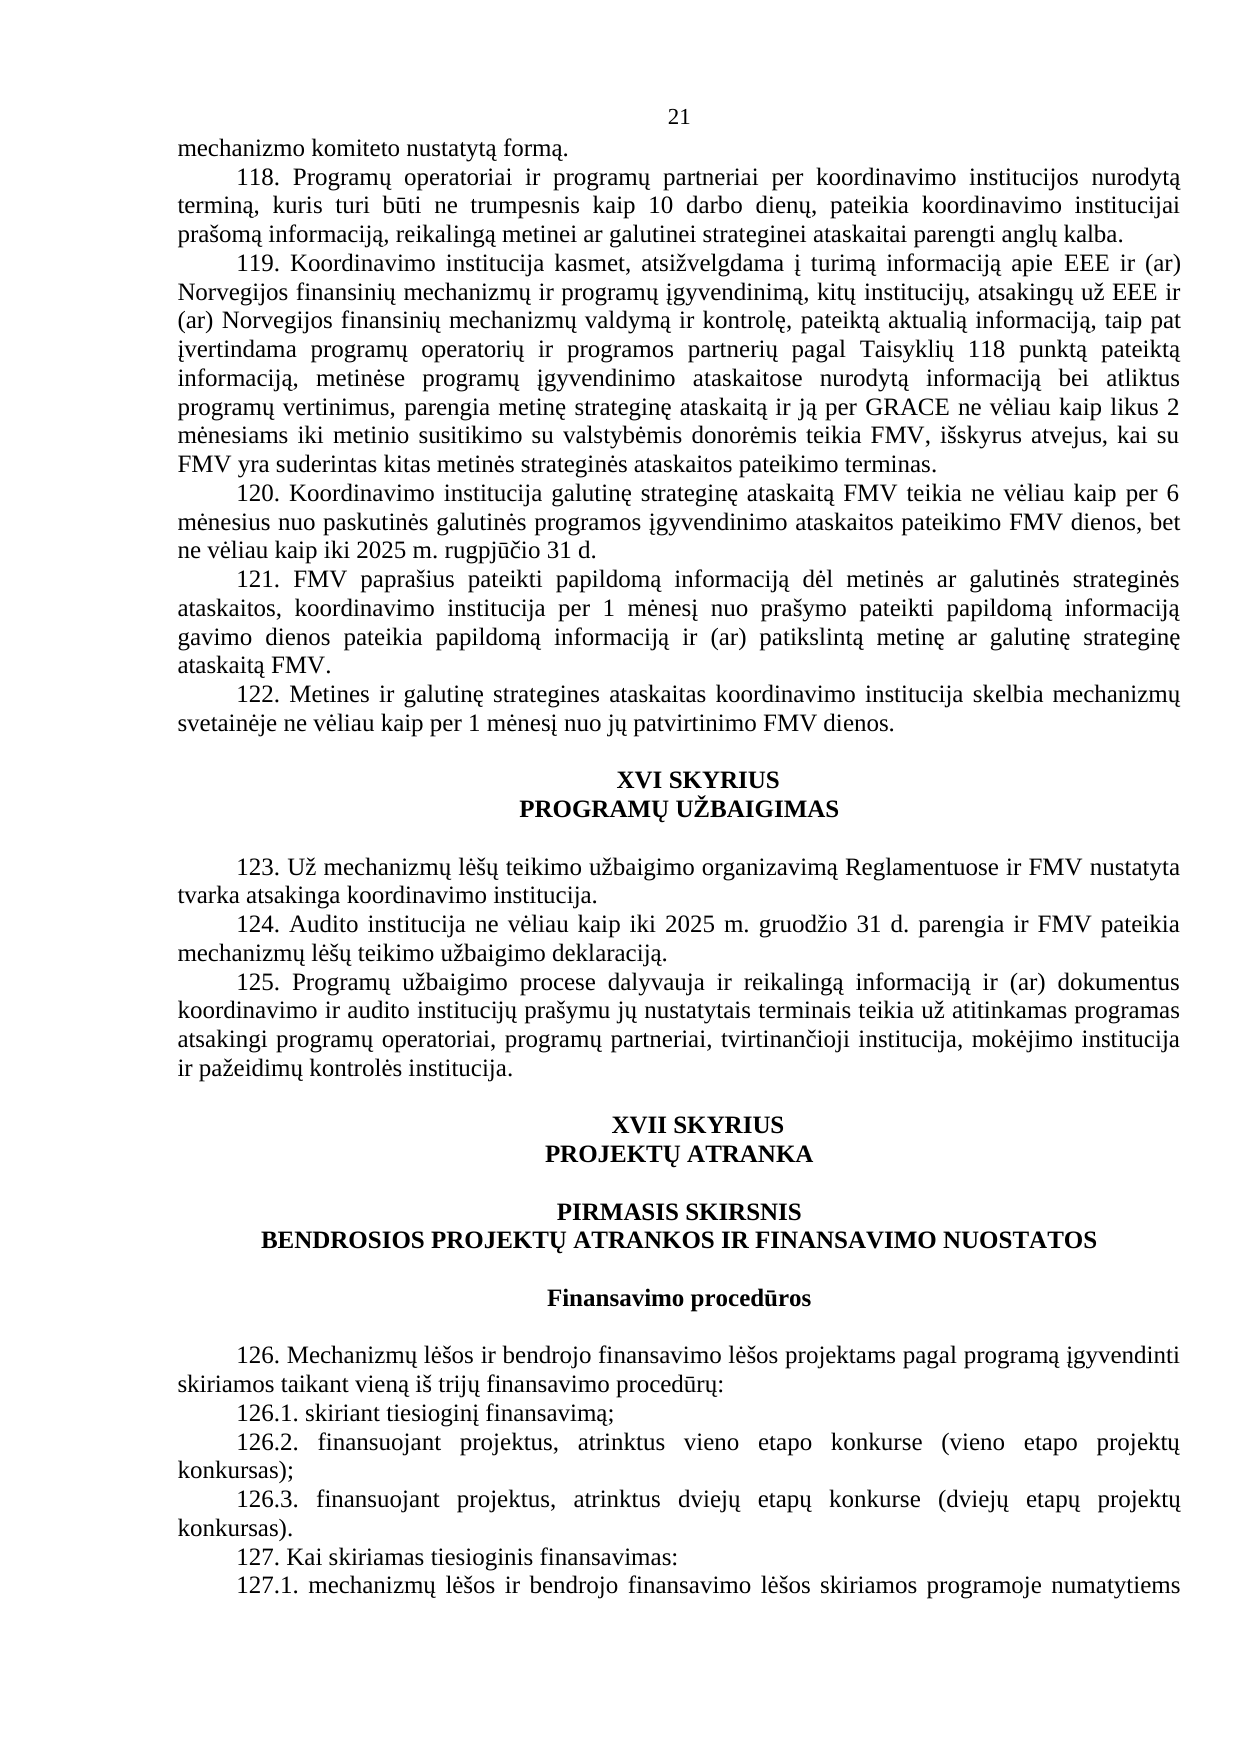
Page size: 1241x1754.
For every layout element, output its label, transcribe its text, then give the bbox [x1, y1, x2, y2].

text 125. Programų užbaigimo procese dalyvauja ir reikalingą informaciją ir (ar) dokumentus koordinavimo ir audito institucijų prašymu jų nustatytais terminais teikia už atitinkamas programas atsakingi programų operatoriai, programų partneriai, tvirtinančioji institucija, mokėjimo institucija ir pažeidimų kontrolės institucija. [177, 967, 1181, 1082]
text XVII SKYRIUS [215, 1110, 1181, 1139]
text mechanizmo komiteto nustatytą formą. [177, 133, 1181, 162]
text Finansavimo procedūros [177, 1283, 1181, 1312]
text 120. Koordinavimo institucija galutinę strateginę ataskaitą FMV teikia ne vėliau kaip per 6 mėnesius nuo paskutinės galutinės programos įgyvendinimo ataskaitos pateikimo FMV dienos, bet ne vėliau kaip iki 2025 m. rugpjūčio 31 d. [177, 478, 1181, 564]
text 119. Koordinavimo institucija kasmet, atsižvelgdama į turimą informaciją apie EEE ir (ar) Norvegijos finansinių mechanizmų ir programų įgyvendinimą, kitų institucijų, atsakingų už EEE ir (ar) Norvegijos finansinių mechanizmų valdymą ir kontrolę, pateiktą aktualią informaciją, taip pat įvertindama programų operatorių ir programos partnerių pagal Taisyklių 118 punktą pateiktą informaciją, metinėse programų įgyvendinimo ataskaitose nurodytą informaciją bei atliktus programų vertinimus, parengia metinę strateginę ataskaitą ir ją per GRACE ne vėliau kaip likus 2 mėnesiams iki metinio susitikimo su valstybėmis donorėmis teikia FMV, išskyrus atvejus, kai su FMV yra suderintas kitas metinės strateginės ataskaitos pateikimo terminas. [177, 248, 1181, 478]
text 127.1. mechanizmų lėšos ir bendrojo finansavimo lėšos skiriamos programoje numatytiems [177, 1570, 1181, 1599]
text PROJEKTŲ ATRANKA [177, 1139, 1181, 1168]
text 126. Mechanizmų lėšos ir bendrojo finansavimo lėšos projektams pagal programą įgyvendinti skiriamos taikant vieną iš trijų finansavimo procedūrų: [177, 1340, 1181, 1398]
text 127. Kai skiriamas tiesioginis finansavimas: [177, 1542, 1181, 1570]
text 123. Už mechanizmų lėšų teikimo užbaigimo organizavimą Reglamentuose ir FMV nustatyta tvarka atsakinga koordinavimo institucija. [177, 852, 1181, 909]
text XVI SKYRIUS [215, 765, 1181, 794]
text 122. Metines ir galutinę strategines ataskaitas koordinavimo institucija skelbia mechanizmų svetainėje ne vėliau kaip per 1 mėnesį nuo jų patvirtinimo FMV dienos. [177, 679, 1181, 737]
text 126.3. finansuojant projektus, atrinktus dviejų etapų konkurse (dviejų etapų projektų konkursas). [177, 1484, 1181, 1542]
text BENDROSIOS PROJEKTŲ ATRANKOS IR FINANSAVIMO NUOSTATOS [177, 1225, 1181, 1254]
text PROGRAMŲ UŽBAIGIMAS [177, 794, 1181, 823]
text 121. FMV paprašius pateikti papildomą informaciją dėl metinės ar galutinės strateginės ataskaitos, koordinavimo institucija per 1 mėnesį nuo prašymo pateikti papildomą informaciją gavimo dienos pateikia papildomą informaciją ir (ar) patikslintą metinę ar galutinę strateginę ataskaitą FMV. [177, 564, 1181, 679]
text 126.1. skiriant tiesioginį finansavimą; [177, 1398, 1181, 1427]
text 124. Audito institucija ne vėliau kaip iki 2025 m. gruodžio 31 d. parengia ir FMV pateikia mechanizmų lėšų teikimo užbaigimo deklaraciją. [177, 909, 1181, 967]
text 126.2. finansuojant projektus, atrinktus vieno etapo konkurse (vieno etapo projektų konkursas); [177, 1427, 1181, 1484]
text 118. Programų operatoriai ir programų partneriai per koordinavimo institucijos nurodytą terminą, kuris turi būti ne trumpesnis kaip 10 darbo dienų, pateikia koordinavimo institucijai prašomą informaciją, reikalingą metinei ar galutinei strateginei ataskaitai parengti anglų kalba. [177, 162, 1181, 248]
text PIRMASIS SKIRSNIS [177, 1197, 1181, 1225]
